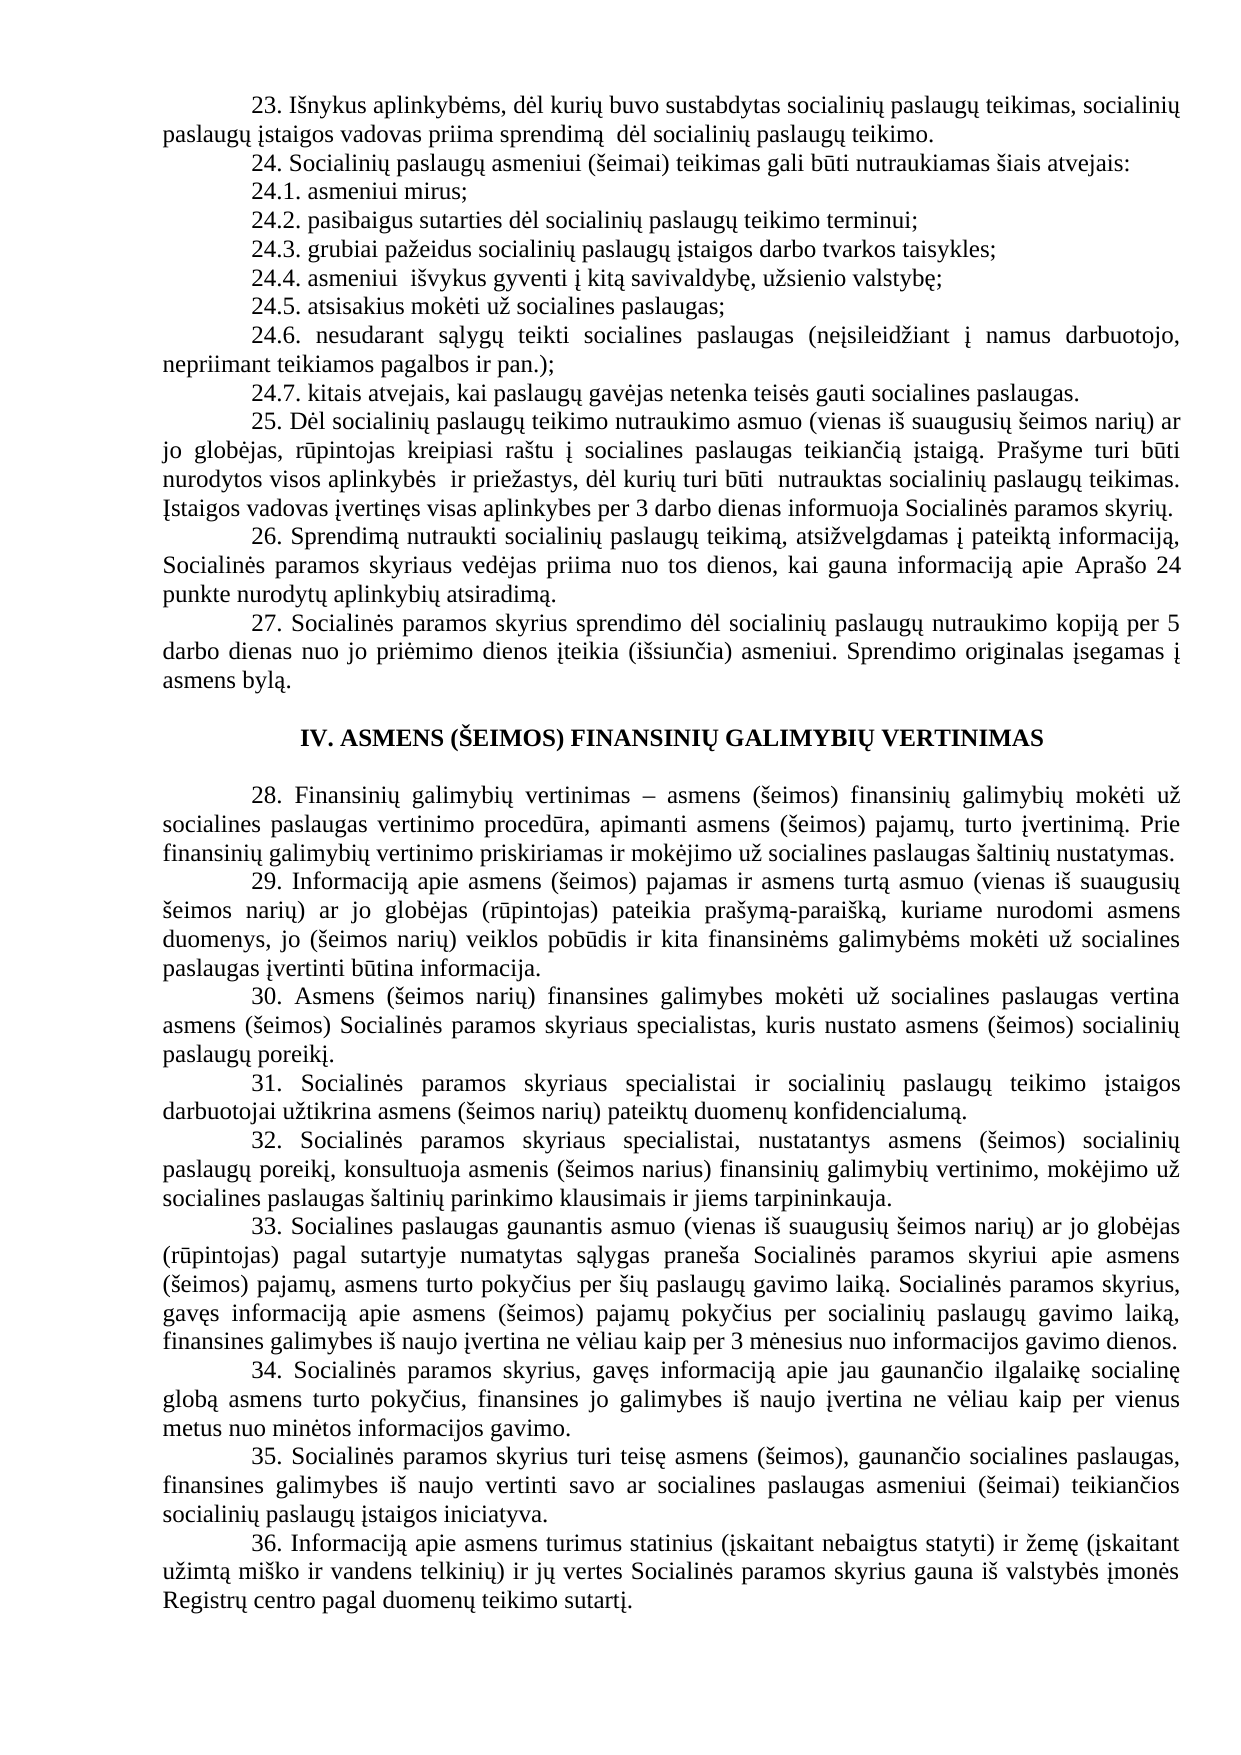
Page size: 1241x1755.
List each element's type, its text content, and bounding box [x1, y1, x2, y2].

text 24.6. nesudarant sąlygų teikti socialines paslaugas (neįsileidžiant į namus darbuotojo, nepriimant teikiamos pagalbos ir pan.); [162, 320, 1181, 378]
text 28. Finansinių galimybių vertinimas – asmens (šeimos) finansinių galimybių mokėti už socialines paslaugas vertinimo procedūra, apimanti asmens (šeimos) pajamų, turto įvertinimą. Prie finansinių galimybių vertinimo priskiriamas ir mokėjimo už socialines paslaugas šaltinių nustatymas. [162, 780, 1181, 866]
text IV. ASMENS (ŠEIMOS) FINANSINIŲ GALIMYBIŲ VERTINIMAS [162, 723, 1181, 751]
text 23. Išnykus aplinkybėms, dėl kurių buvo sustabdytas socialinių paslaugų teikimas, socialinių paslaugų įstaigos vadovas priima sprendimą dėl socialinių paslaugų teikimo. [162, 90, 1181, 148]
text 24.2. pasibaigus sutarties dėl socialinių paslaugų teikimo terminui; [162, 205, 1181, 234]
text 24.5. atsisakius mokėti už socialines paslaugas; [162, 291, 1181, 320]
text 24. Socialinių paslaugų asmeniui (šeimai) teikimas gali būti nutraukiamas šiais atvejais: [162, 148, 1181, 176]
text 32. Socialinės paramos skyriaus specialistai, nustatantys asmens (šeimos) socialinių paslaugų poreikį, konsultuoja asmenis (šeimos narius) finansinių galimybių vertinimo, mokėjimo už socialines paslaugas šaltinių parinkimo klausimais ir jiems tarpininkauja. [162, 1125, 1181, 1211]
text 25. Dėl socialinių paslaugų teikimo nutraukimo asmuo (vienas iš suaugusių šeimos narių) ar jo globėjas, rūpintojas kreipiasi raštu į socialines paslaugas teikiančią įstaigą. Prašyme turi būti nurodytos visos aplinkybės ir priežastys, dėl kurių turi būti nutrauktas socialinių paslaugų teikimas. Įstaigos vadovas įvertinęs visas aplinkybes per 3 darbo dienas informuoja Socialinės paramos skyrių. [162, 406, 1181, 521]
text 31. Socialinės paramos skyriaus specialistai ir socialinių paslaugų teikimo įstaigos darbuotojai užtikrina asmens (šeimos narių) pateiktų duomenų konfidencialumą. [162, 1068, 1181, 1125]
text 33. Socialines paslaugas gaunantis asmuo (vienas iš suaugusių šeimos narių) ar jo globėjas (rūpintojas) pagal sutartyje numatytas sąlygas praneša Socialinės paramos skyriui apie asmens (šeimos) pajamų, asmens turto pokyčius per šių paslaugų gavimo laiką. Socialinės paramos skyrius, gavęs informaciją apie asmens (šeimos) pajamų pokyčius per socialinių paslaugų gavimo laiką, finansines galimybes iš naujo įvertina ne vėliau kaip per 3 mėnesius nuo informacijos gavimo dienos. [162, 1211, 1181, 1355]
text 24.7. kitais atvejais, kai paslaugų gavėjas netenka teisės gauti socialines paslaugas. [162, 378, 1181, 406]
text 24.3. grubiai pažeidus socialinių paslaugų įstaigos darbo tvarkos taisykles; [162, 234, 1181, 263]
text 29. Informaciją apie asmens (šeimos) pajamas ir asmens turtą asmuo (vienas iš suaugusių šeimos narių) ar jo globėjas (rūpintojas) pateikia prašymą-paraišką, kuriame nurodomi asmens duomenys, jo (šeimos narių) veiklos pobūdis ir kita finansinėms galimybėms mokėti už socialines paslaugas įvertinti būtina informacija. [162, 866, 1181, 981]
text 24.1. asmeniui mirus; [162, 176, 1181, 205]
text 26. Sprendimą nutraukti socialinių paslaugų teikimą, atsižvelgdamas į pateiktą informaciją, Socialinės paramos skyriaus vedėjas priima nuo tos dienos, kai gauna informaciją apie Aprašo 24 punkte nurodytų aplinkybių atsiradimą. [162, 521, 1181, 608]
text 30. Asmens (šeimos narių) finansines galimybes mokėti už socialines paslaugas vertina asmens (šeimos) Socialinės paramos skyriaus specialistas, kuris nustato asmens (šeimos) socialinių paslaugų poreikį. [162, 981, 1181, 1068]
text 34. Socialinės paramos skyrius, gavęs informaciją apie jau gaunančio ilgalaikę socialinę globą asmens turto pokyčius, finansines jo galimybes iš naujo įvertina ne vėliau kaip per vienus metus nuo minėtos informacijos gavimo. [162, 1355, 1181, 1441]
text 35. Socialinės paramos skyrius turi teisę asmens (šeimos), gaunančio socialines paslaugas, finansines galimybes iš naujo vertinti savo ar socialines paslaugas asmeniui (šeimai) teikiančios socialinių paslaugų įstaigos iniciatyva. [162, 1441, 1181, 1528]
text 36. Informaciją apie asmens turimus statinius (įskaitant nebaigtus statyti) ir žemę (įskaitant užimtą miško ir vandens telkinių) ir jų vertes Socialinės paramos skyrius gauna iš valstybės įmonės Registrų centro pagal duomenų teikimo sutartį. [162, 1528, 1181, 1614]
text 27. Socialinės paramos skyrius sprendimo dėl socialinių paslaugų nutraukimo kopiją per 5 darbo dienas nuo jo priėmimo dienos įteikia (išsiunčia) asmeniui. Sprendimo originalas įsegamas į asmens bylą. [162, 608, 1181, 694]
text 24.4. asmeniui išvykus gyventi į kitą savivaldybę, užsienio valstybę; [162, 263, 1181, 291]
